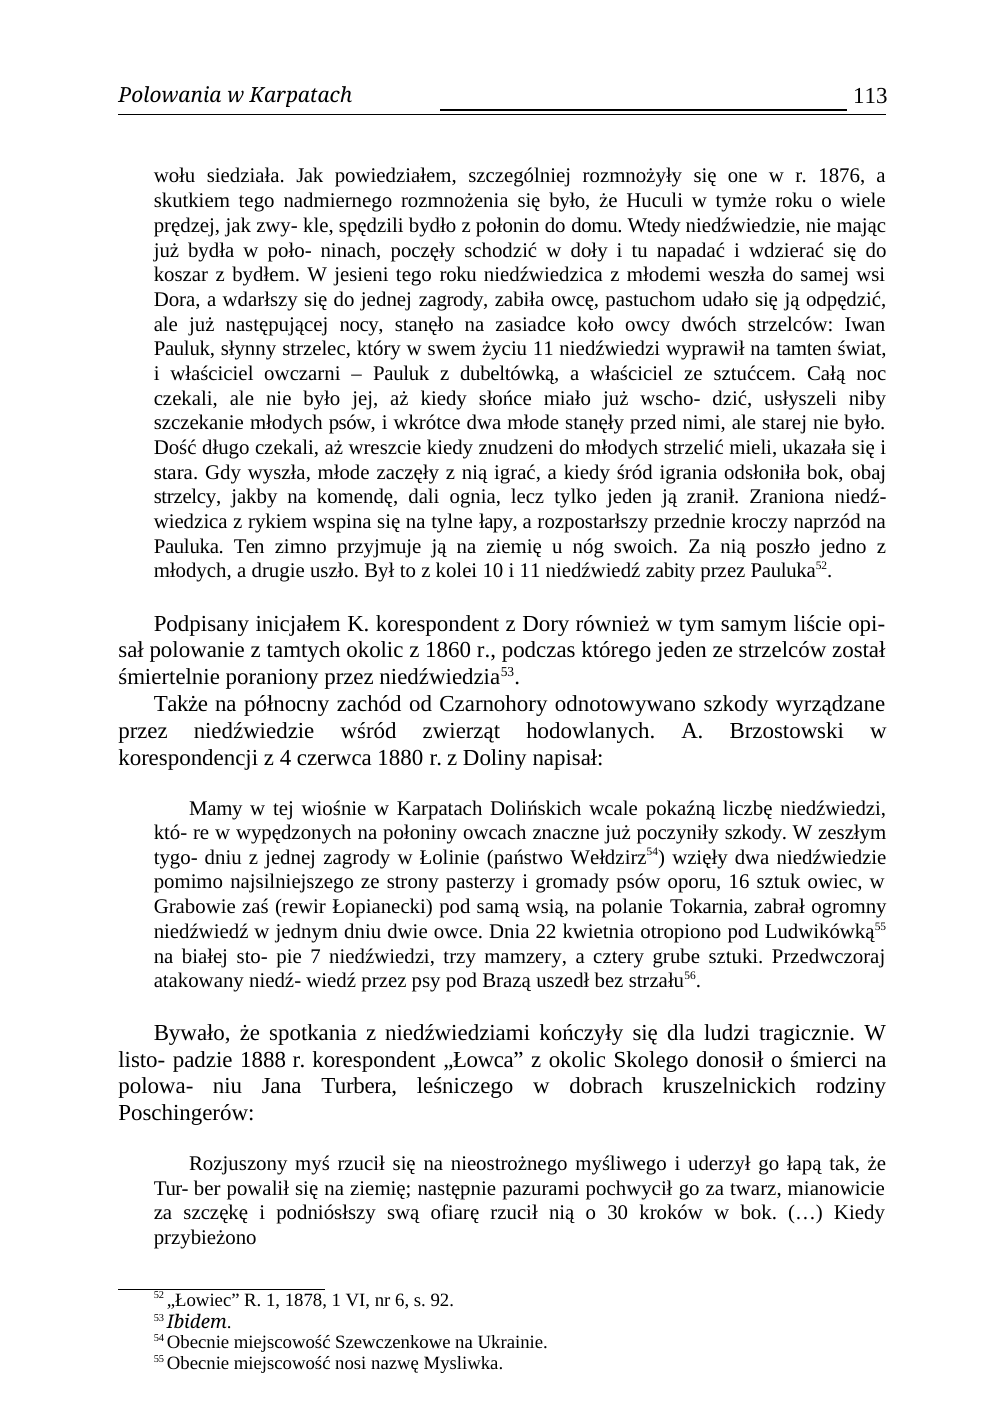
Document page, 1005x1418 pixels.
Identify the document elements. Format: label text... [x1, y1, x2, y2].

text Także na północny zachód od Czarnohory odnotowywano szkody wyrządzane przez niedźwiedzie wśród zwierząt hodowlanych. A. Brzostowski w korespondencji z 4 czerwca 1880 r. z Doliny napisał: [118, 690, 886, 770]
text 53 Ibidem. [153, 1310, 898, 1333]
text 52 „Łowiec” R. 1, 1878, 1 VI, nr 6, s. 92. [153, 1278, 898, 1310]
text Bywało, że spotkania z niedźwiedziami kończyły się dla ludzi tragicznie. W listo- padzie 1888 r. korespondent „Łowca” z okolic Skolego donosił o śmierci na polowa- niu Jana Turbera, leśniczego w dobrach kruszelnickich rodziny Poschingerów: [118, 1019, 886, 1126]
text wołu siedziała. Jak powiedziałem, szczególniej rozmnożyły się one w r. 1876, a skutkiem tego nadmiernego rozmnożenia się było, że Huculi w tymże roku o wiele prędzej, jak zwy- kle, spędzili bydło z połonin do domu. Wtedy niedźwiedzie, nie mając już bydła w poło- ninach, poczęły schodzić w doły i tu napadać i wdzierać się do koszar z bydłem. W jesieni tego roku niedźwiedzica z młodemi weszła do samej wsi Dora, a wdarłszy się do jednej zagrody, zabiła owcę, pastuchom udało się ją odpędzić, ale już następującej nocy, stanęło na zasiadce koło owcy dwóch strzelców: Iwan Pauluk, słynny strzelec, który w swem życiu 11 niedźwiedzi wyprawił na tamten świat, i właściciel owczarni – Pauluk z dubeltówką, a właściciel ze sztućcem. Całą noc czekali, ale nie było jej, aż kiedy słońce miało już wscho- dzić, usłyszeli niby szczekanie młodych psów, i wkrótce dwa młode stanęły przed nimi, ale starej nie było. Dość długo czekali, aż wreszcie kiedy znudzeni do młodych strzelić mieli, ukazała się i stara. Gdy wyszła, młode zaczęły z nią igrać, a kiedy śród igrania odsłoniła bok, obaj strzelcy, jakby na komendę, dali ognia, lecz tylko jeden ją zranił. Zraniona niedź- wiedzica z rykiem wspina się na tylne łapy, a rozpostarłszy przednie kroczy naprzód na Pauluka. Ten zimno przyjmuje ją na ziemię u nóg swoich. Za nią poszło jedno z młodych, a drugie uszło. Był to z kolei 10 i 11 niedźwiedź zabity przez Pauluka52. [153, 163, 886, 582]
text Rozjuszony myś rzucił się na nieostrożnego myśliwego i uderzył go łapą tak, że Tur- ber powalił się na ziemię; następnie pazurami pochwycił go za twarz, mianowicie za szczękę i podniósłszy swą ofiarę rzucił nią o 30 kroków w bok. (…) Kiedy przybieżono [153, 1151, 886, 1249]
text 54 Obecnie miejscowość Szewczenkowe na Ukrainie. [153, 1333, 898, 1353]
text Podpisany inicjałem K. korespondent z Dory również w tym samym liście opi- sał polowanie z tamtych okolic z 1860 r., podczas którego jeden ze strzelców został śmiertelnie poraniony przez niedźwiedzia53. [118, 609, 886, 690]
text Mamy w tej wiośnie w Karpatach Dolińskich wcale pokaźną liczbę niedźwiedzi, któ- re w wypędzonych na połoniny owcach znaczne już poczyniły szkody. W zeszłym tygo- dniu z jednej zagrody w Łolinie (państwo Wełdzirz54) wzięły dwa niedźwiedzie pomimo najsilniejszego ze strony pasterzy i gromady psów oporu, 16 sztuk owiec, w Grabowie zaś (rewir Łopianecki) pod samą wsią, na polanie Tokarnia, zabrał ogromny niedźwiedź w jednym dniu dwie owce. Dnia 22 kwietnia otropiono pod Ludwikówką55 na białej sto- pie 7 niedźwiedzi, trzy mamzery, a cztery grube sztuki. Przedwczoraj atakowany niedź- wiedź przez psy pod Brazą uszedł bez strzału56. [153, 795, 886, 992]
text 55 Obecnie miejscowość nosi nazwę Mysliwka. [153, 1353, 898, 1374]
